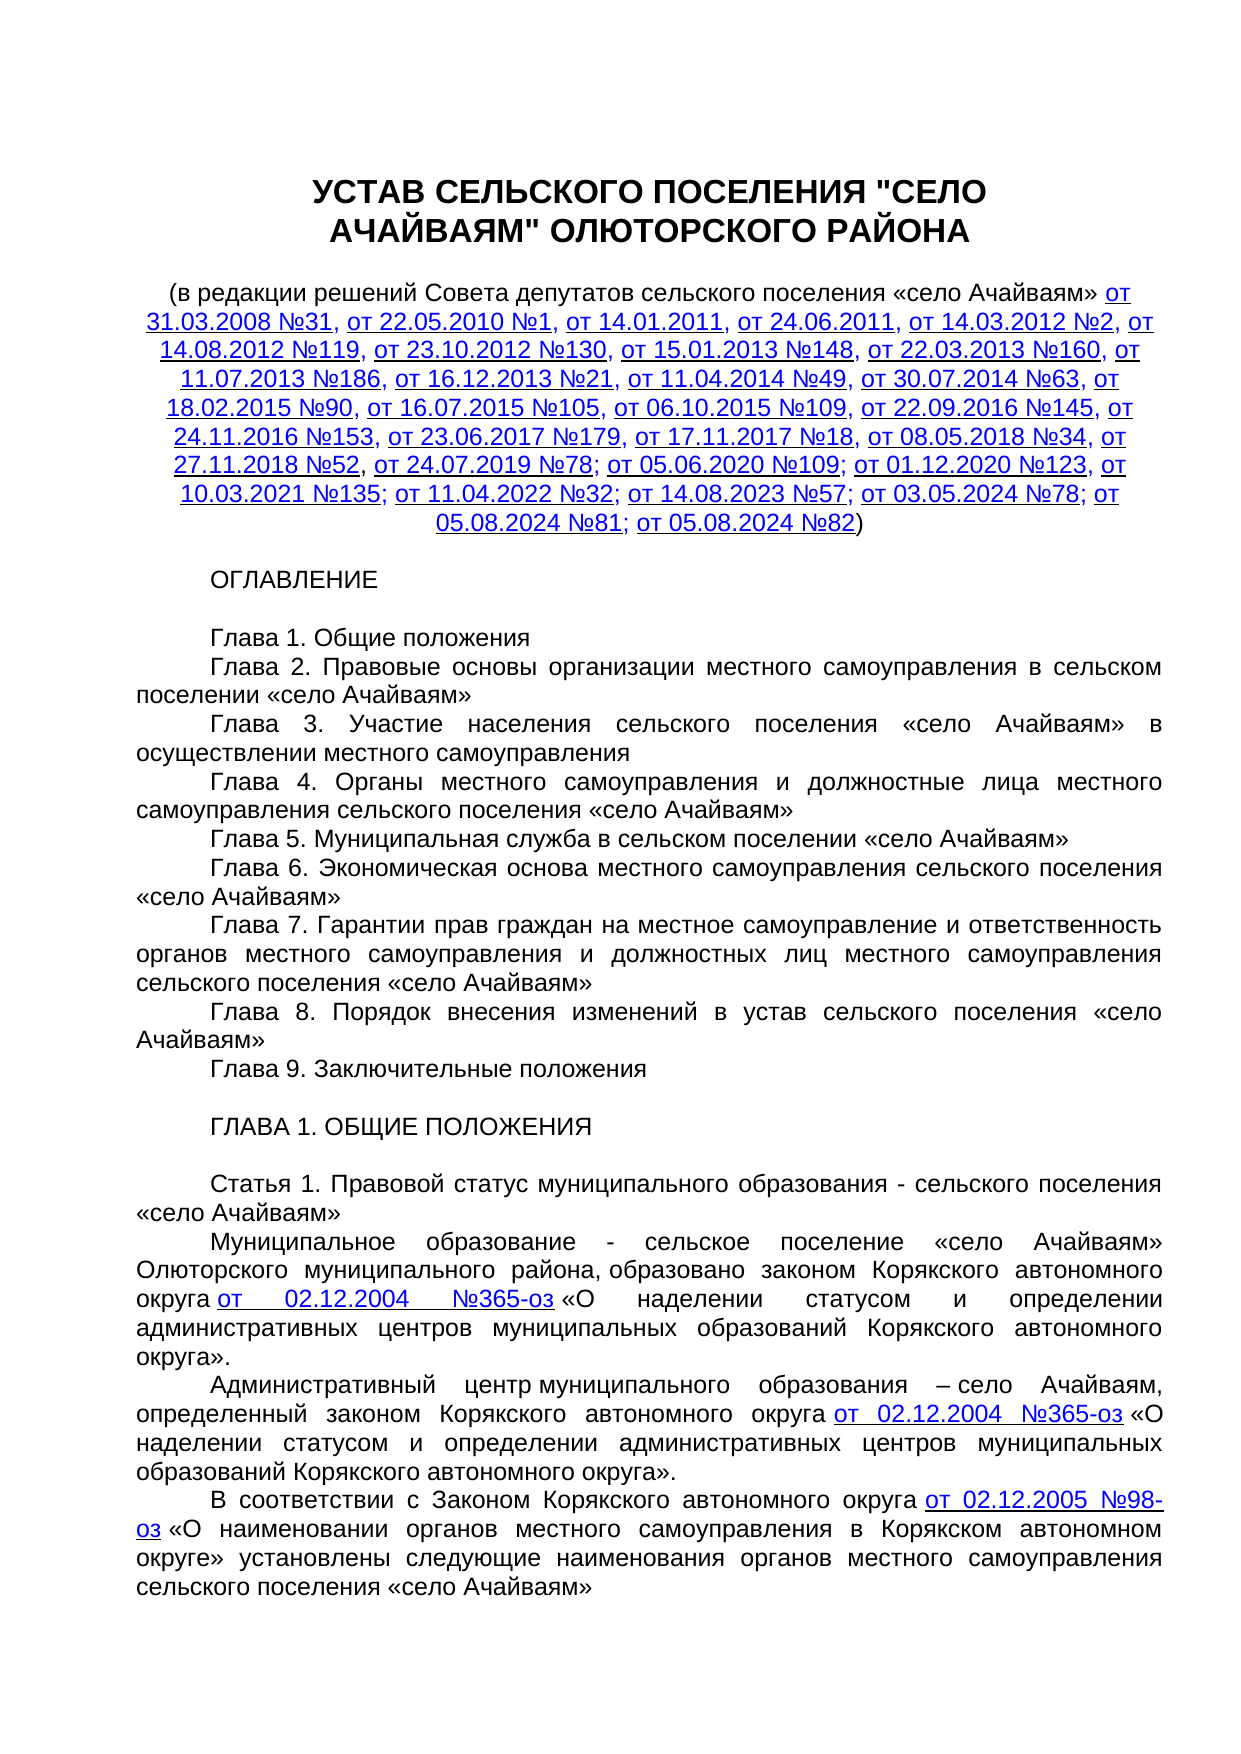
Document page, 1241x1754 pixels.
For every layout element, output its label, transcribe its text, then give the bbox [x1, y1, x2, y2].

text Статья 1. Правовой статус муниципального образования - сельского поселения «село Ачайваям» [136, 1169, 1163, 1227]
text Глава 6. Экономическая основа местного самоуправления сельского поселения «село Ачайваям» [136, 853, 1163, 910]
text Глава 9. Заключительные положения [136, 1054, 1163, 1083]
text Глава 4. Органы местного самоуправления и должностные лица местного самоуправления сельского поселения «село Ачайваям» [136, 767, 1163, 824]
text Административный центр муниципального образования – село Ачайваям, определенный законом Корякского автономного округа от 02.12.2004 №365-оз «О наделении статусом и определении административных центров муниципальных образований Корякского автономного округа». [136, 1370, 1163, 1485]
text Глава 7. Гарантии прав граждан на местное самоуправление и ответственность органов местного самоуправления и должностных лиц местного самоуправления сельского поселения «село Ачайваям» [136, 910, 1163, 997]
text ГЛАВА 1. ОБЩИЕ ПОЛОЖЕНИЯ [136, 1112, 1163, 1140]
text (в редакции решений Совета депутатов сельского поселения «село Ачайваям» от 31.03.2008 №31, от 22.05.2010 №1, от 14.01.2011, от 24.06.2011, от 14.03.2012 №2, от 14.08.2012 №119, от 23.10.2012 №130, от 15.01.2013 №148, от 22.03.2013 №160, от 11.07.2013 №186, от 16.12.2013 №21, от 11.04.2014 №49, от 30.07.2014 №63, от 18.02.2015 №90, от 16.07.2015 №105, от 06.10.2015 №109, от 22.09.2016 №145, от 24.11.2016 №153, от 23.06.2017 №179, от 17.11.2017 №18, от 08.05.2018 №34, от 27.11.2018 №52, от 24.07.2019 №78; от 05.06.2020 №109; от 01.12.2020 №123, от 10.03.2021 №135; от 11.04.2022 №32; от 14.08.2023 №57; от 03.05.2024 №78; от 05.08.2024 №81; от 05.08.2024 №82) [136, 278, 1163, 537]
text ОГЛАВЛЕНИЕ [136, 565, 1163, 594]
text Глава 5. Муниципальная служба в сельском поселении «село Ачайваям» [136, 824, 1163, 853]
text Муниципальное образование - сельское поселение «село Ачайваям» Олюторского муниципального района, образовано законом Корякского автономного округа от 02.12.2004 №365-оз «О наделении статусом и определении административных центров муниципальных образований Корякского автономного округа». [136, 1227, 1163, 1370]
text В соответствии с Законом Корякского автономного округа от 02.12.2005 №98-оз «О наименовании органов местного самоуправления в Корякском автономном округе» установлены следующие наименования органов местного самоуправления сельского поселения «село Ачайваям» [136, 1485, 1163, 1600]
text УСТАВ СЕЛЬСКОГО ПОСЕЛЕНИЯ "СЕЛО АЧАЙВАЯМ" ОЛЮТОРСКОГО РАЙОНА [136, 172, 1163, 249]
text Глава 1. Общие положения [136, 623, 1163, 652]
text Глава 8. Порядок внесения изменений в устав сельского поселения «село Ачайваям» [136, 997, 1163, 1054]
text ﻿ [148, 131, 1151, 160]
text Глава 2. Правовые основы организации местного самоуправления в сельском поселении «село Ачайваям» [136, 652, 1163, 709]
text Глава 3. Участие населения сельского поселения «село Ачайваям» в осуществлении местного самоуправления [136, 709, 1163, 767]
